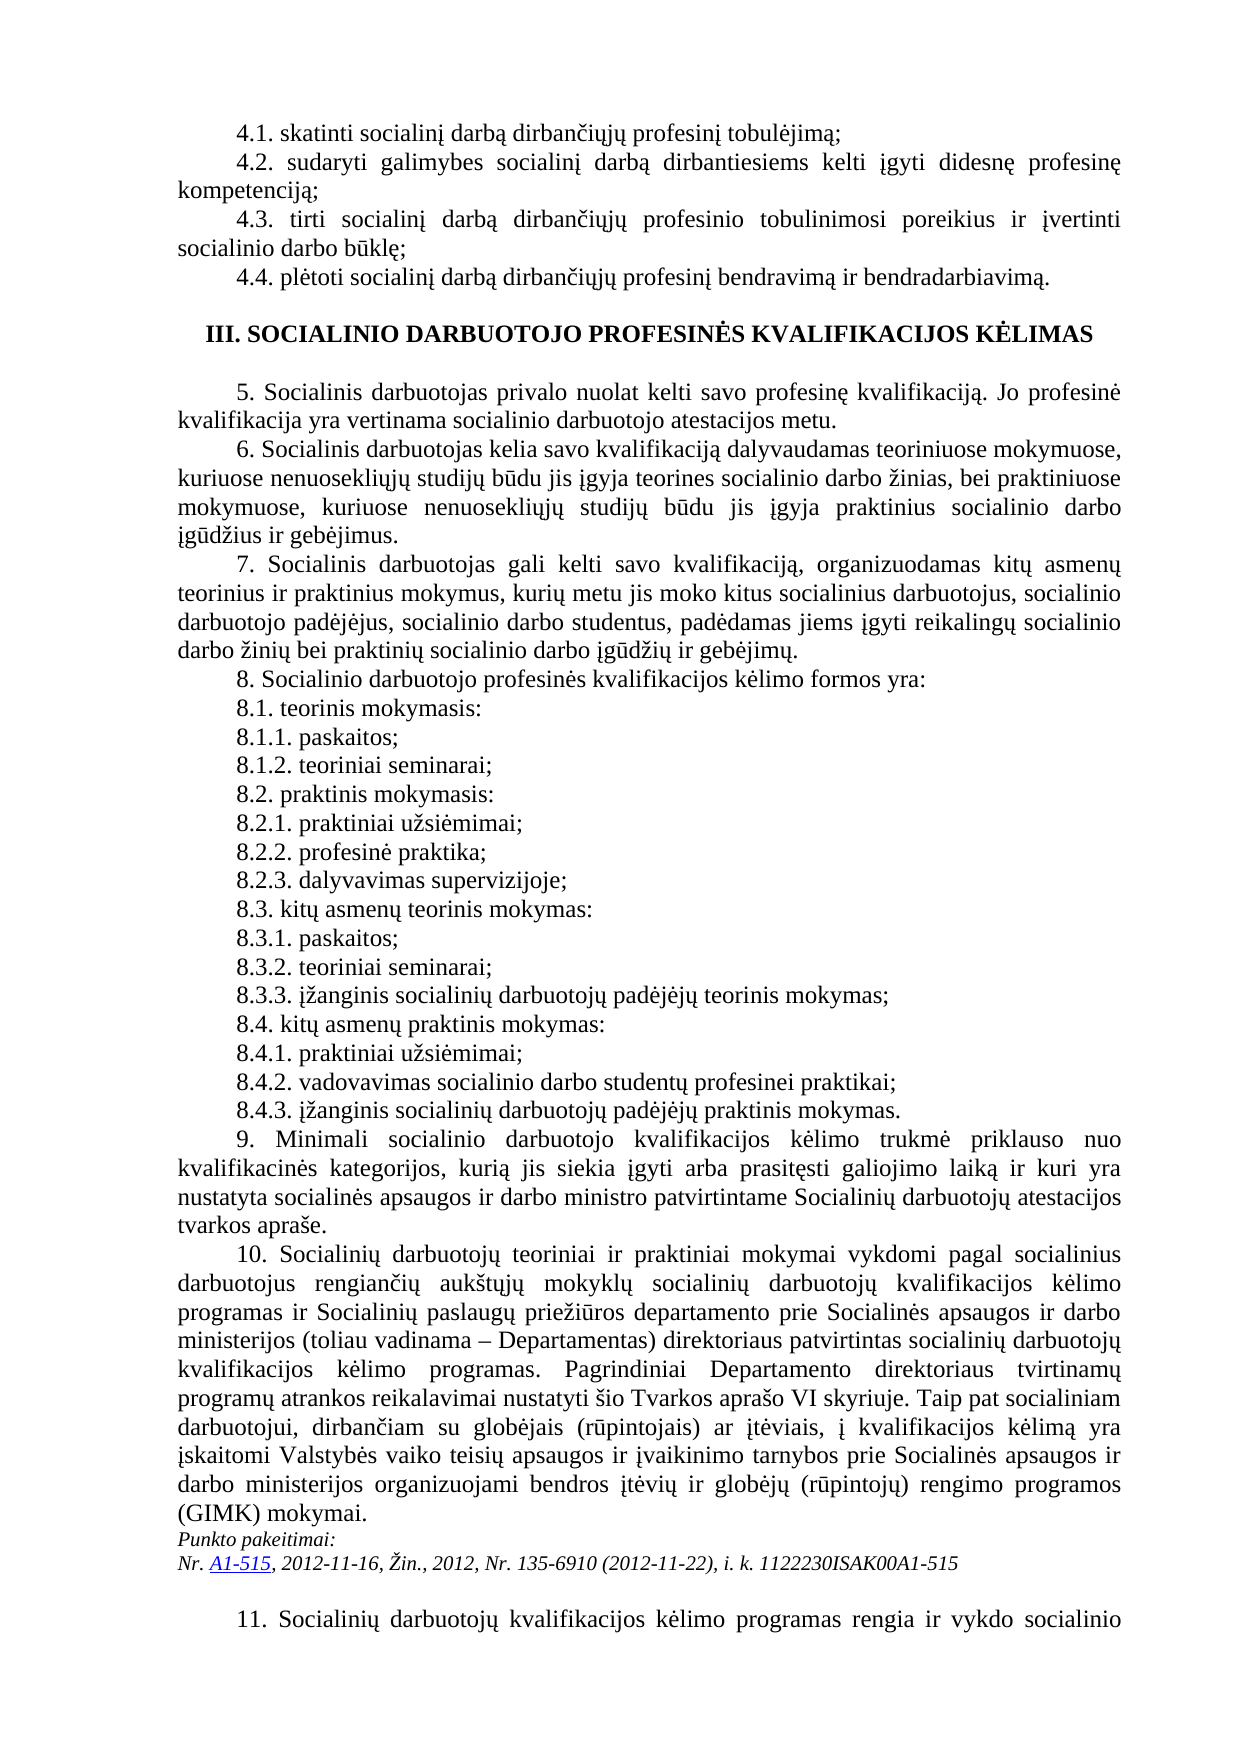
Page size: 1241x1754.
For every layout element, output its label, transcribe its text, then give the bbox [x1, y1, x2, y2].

text 8.2.3. dalyvavimas supervizijoje; [177, 866, 1122, 894]
text 4.1. skatinti socialinį darbą dirbančiųjų profesinį tobulėjimą; [177, 118, 1122, 147]
text 6. Socialinis darbuotojas kelia savo kvalifikaciją dalyvaudamas teoriniuose mokymuose, kuriuose nenuosekliųjų studijų būdu jis įgyja teorines socialinio darbo žinias, bei praktiniuose mokymuose, kuriuose nenuosekliųjų studijų būdu jis įgyja praktinius socialinio darbo įgūdžius ir gebėjimus. [177, 434, 1122, 549]
text 5. Socialinis darbuotojas privalo nuolat kelti savo profesinę kvalifikaciją. Jo profesinė kvalifikacija yra vertinama socialinio darbuotojo atestacijos metu. [177, 377, 1122, 434]
text III. SOCIALINIO DARBUOTOJO PROFESINĖS KVALIFIKACIJOS KĖLIMAS [177, 319, 1122, 348]
text 8.2.1. praktiniai užsiėmimai; [177, 808, 1122, 837]
text 8.2. praktinis mokymasis: [177, 779, 1122, 808]
text 8.3.3. įžanginis socialinių darbuotojų padėjėjų teorinis mokymas; [177, 981, 1122, 1009]
text 8.4.1. praktiniai užsiėmimai; [177, 1038, 1122, 1067]
text 8.3. kitų asmenų teorinis mokymas: [177, 894, 1122, 923]
text Punkto pakeitimai: [177, 1527, 1122, 1551]
text 8.1.1. paskaitos; [177, 722, 1122, 751]
text 8.4.2. vadovavimas socialinio darbo studentų profesinei praktikai; [177, 1067, 1122, 1096]
text 8. Socialinio darbuotojo profesinės kvalifikacijos kėlimo formos yra: [177, 664, 1122, 693]
text 8.4. kitų asmenų praktinis mokymas: [177, 1009, 1122, 1038]
text 8.3.1. paskaitos; [177, 923, 1122, 952]
text Nr. A1-515, 2012-11-16, Žin., 2012, Nr. 135-6910 (2012-11-22), i. k. 1122230ISAK00A1-515 [177, 1551, 1122, 1575]
text 8.1. teorinis mokymasis: [177, 693, 1122, 722]
text 8.2.2. profesinė praktika; [177, 837, 1122, 866]
text 7. Socialinis darbuotojas gali kelti savo kvalifikaciją, organizuodamas kitų asmenų teorinius ir praktinius mokymus, kurių metu jis moko kitus socialinius darbuotojus, socialinio darbuotojo padėjėjus, socialinio darbo studentus, padėdamas jiems įgyti reikalingų socialinio darbo žinių bei praktinių socialinio darbo įgūdžių ir gebėjimų. [177, 549, 1122, 664]
text 4.2. sudaryti galimybes socialinį darbą dirbantiesiems kelti įgyti didesnę profesinę kompetenciją; [177, 147, 1122, 204]
text 9. Minimali socialinio darbuotojo kvalifikacijos kėlimo trukmė priklauso nuo kvalifikacinės kategorijos, kurią jis siekia įgyti arba prasitęsti galiojimo laiką ir kuri yra nustatyta socialinės apsaugos ir darbo ministro patvirtintame Socialinių darbuotojų atestacijos tvarkos apraše. [177, 1124, 1122, 1239]
text 8.1.2. teoriniai seminarai; [177, 751, 1122, 779]
text 8.3.2. teoriniai seminarai; [177, 952, 1122, 981]
text 4.3. tirti socialinį darbą dirbančiųjų profesinio tobulinimosi poreikius ir įvertinti socialinio darbo būklę; [177, 204, 1122, 262]
text 10. Socialinių darbuotojų teoriniai ir praktiniai mokymai vykdomi pagal socialinius darbuotojus rengiančių aukštųjų mokyklų socialinių darbuotojų kvalifikacijos kėlimo programas ir Socialinių paslaugų priežiūros departamento prie Socialinės apsaugos ir darbo ministerijos (toliau vadinama – Departamentas) direktoriaus patvirtintas socialinių darbuotojų kvalifikacijos kėlimo programas. Pagrindiniai Departamento direktoriaus tvirtinamų programų atrankos reikalavimai nustatyti šio Tvarkos aprašo VI skyriuje. Taip pat socialiniam darbuotojui, dirbančiam su globėjais (rūpintojais) ar įtėviais, į kvalifikacijos kėlimą yra įskaitomi Valstybės vaiko teisių apsaugos ir įvaikinimo tarnybos prie Socialinės apsaugos ir darbo ministerijos organizuojami bendros įtėvių ir globėjų (rūpintojų) rengimo programos (GIMK) mokymai. [177, 1239, 1122, 1527]
text 11. Socialinių darbuotojų kvalifikacijos kėlimo programas rengia ir vykdo socialinio [177, 1604, 1122, 1632]
text 4.4. plėtoti socialinį darbą dirbančiųjų profesinį bendravimą ir bendradarbiavimą. [177, 262, 1122, 291]
text 8.4.3. įžanginis socialinių darbuotojų padėjėjų praktinis mokymas. [177, 1096, 1122, 1124]
